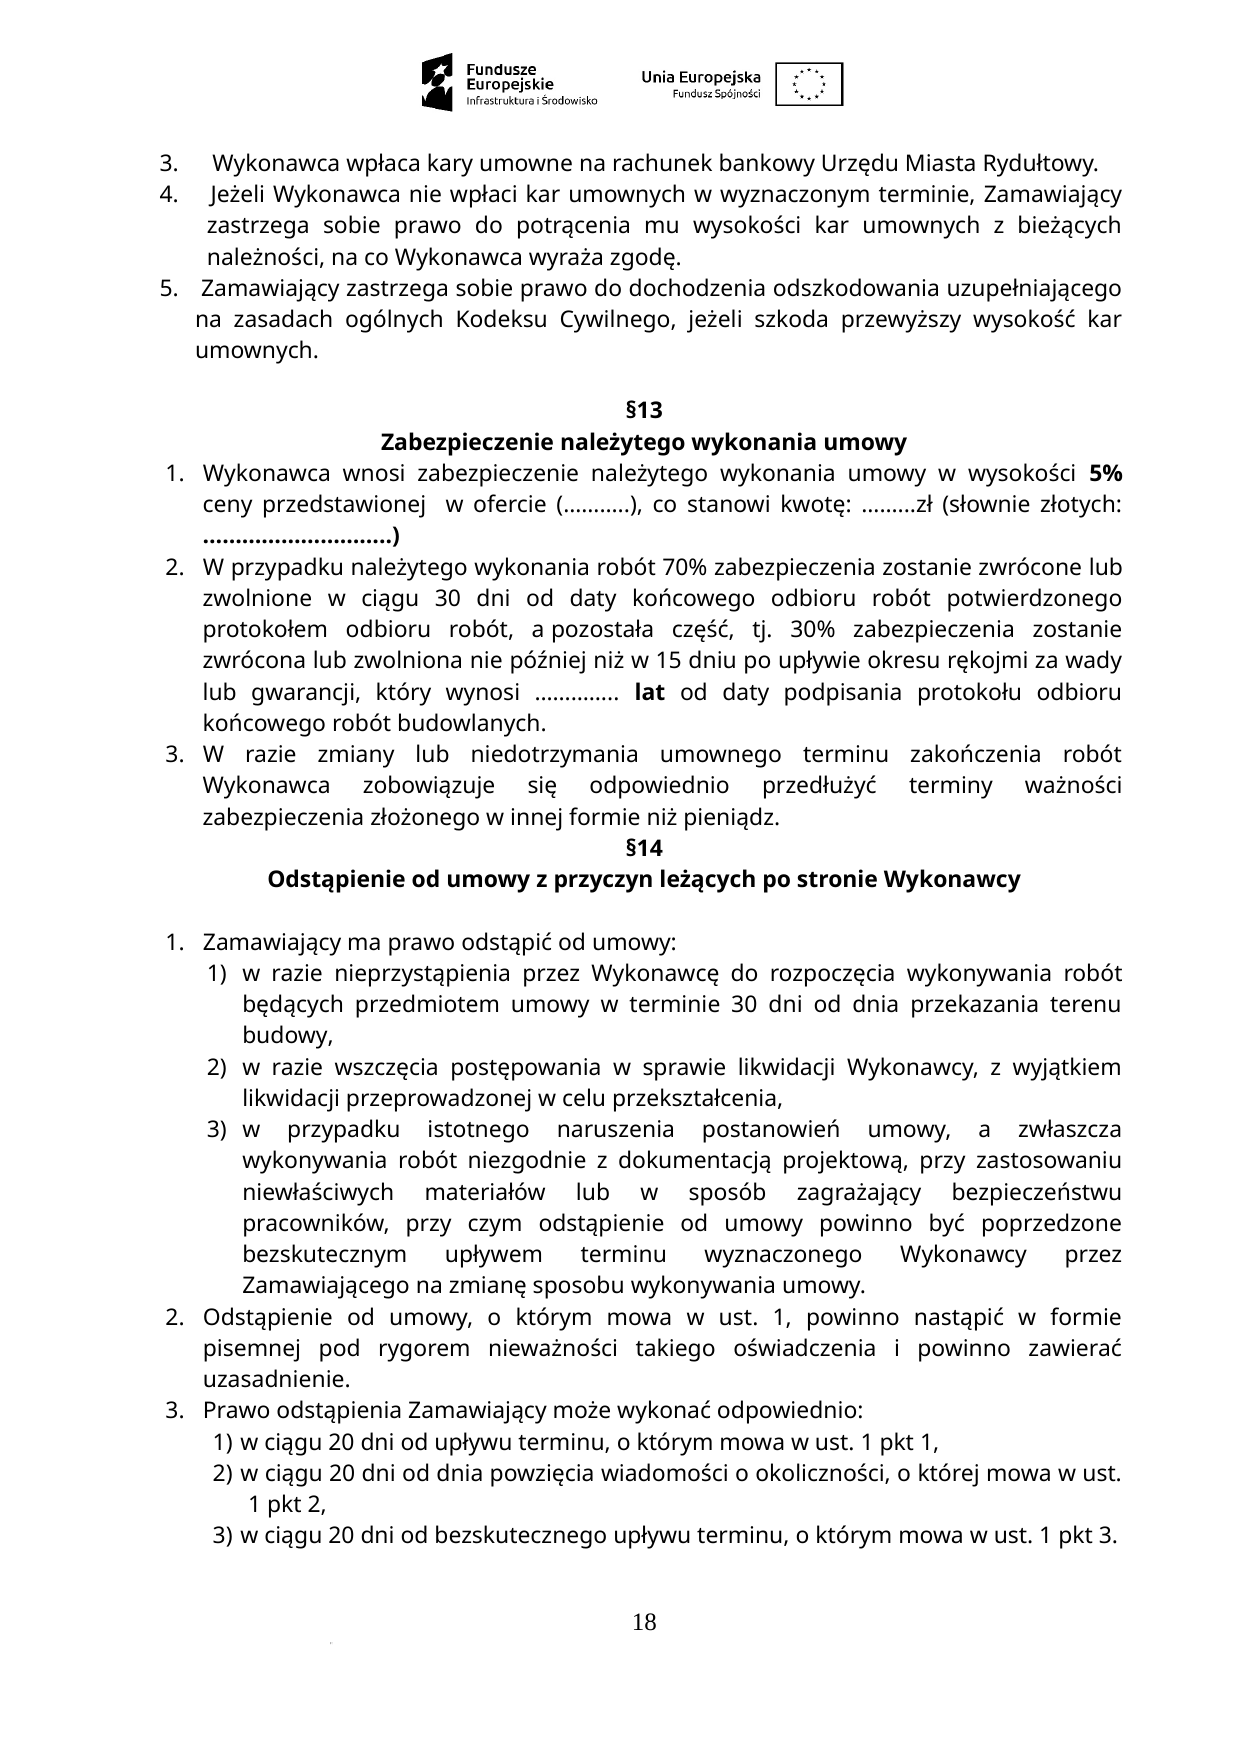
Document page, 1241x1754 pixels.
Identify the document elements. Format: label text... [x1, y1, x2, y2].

list w ciągu 20 dni od bezskutecznego upływu terminu, o którym mowa w ust. 1 pkt 3. [212, 1519, 1123, 1551]
list w razie nieprzystąpienia przez Wykonawcę do rozpoczęcia wykonywania robót będących przedmiotem umowy w terminie 30 dni od dnia przekazania terenu budowy, [207, 957, 1123, 1051]
list Wykonawca wnosi zabezpieczenie należytego wykonania umowy w wysokości 5% ceny przedstawionej w ofercie (………..), co stanowi kwotę: ……...zł (słownie złotych: ………………………..) [165, 457, 1123, 551]
list w ciągu 20 dni od upływu terminu, o którym mowa w ust. 1 pkt 1, [212, 1426, 1123, 1457]
list W przypadku należytego wykonania robót 70% zabezpieczenia zostanie zwrócone lub zwolnione w ciągu 30 dni od daty końcowego odbioru robót potwierdzonego protokołem odbioru robót, a pozostała część, tj. 30% zabezpieczenia zostanie zwrócona lub zwolniona nie później niż w 15 dniu po upływie okresu rękojmi za wady lub gwarancji, który wynosi ………….. lat od daty podpisania protokołu odbioru końcowego robót budowlanych. [165, 551, 1123, 738]
list w przypadku istotnego naruszenia postanowień umowy, a zwłaszcza wykonywania robót niezgodnie z dokumentacją projektową, przy zastosowaniu niewłaściwych materiałów lub w sposób zagrażający bezpieczeństwu pracowników, przy czym odstąpienie od umowy powinno być poprzedzone bezskutecznym upływem terminu wyznaczonego Wykonawcy przez Zamawiającego na zmianę sposobu wykonywania umowy. [207, 1113, 1123, 1301]
text §13 [165, 394, 1123, 426]
picture [407, 38, 858, 126]
text Odstąpienie od umowy z przyczyn leżących po stronie Wykonawcy [165, 863, 1123, 894]
list Jeżeli Wykonawca nie wpłaci kar umownych w wyznaczonym terminie, Zamawiający zastrzega sobie prawo do potrącenia mu wysokości kar umownych z bieżących należności, na co Wykonawca wyraża zgodę. [159, 178, 1123, 272]
list Odstąpienie od umowy, o którym mowa w ust. 1, powinno nastąpić w formie pisemnej pod rygorem nieważności takiego oświadczenia i powinno zawierać uzasadnienie. [165, 1301, 1123, 1394]
list Zamawiający zastrzega sobie prawo do dochodzenia odszkodowania uzupełniającego na zasadach ogólnych Kodeksu Cywilnego, jeżeli szkoda przewyższy wysokość kar umownych. [159, 272, 1123, 366]
list Prawo odstąpienia Zamawiający może wykonać odpowiednio: [165, 1394, 1123, 1426]
list w ciągu 20 dni od dnia powzięcia wiadomości o okoliczności, o której mowa w ust. 1 pkt 2, [212, 1457, 1123, 1519]
text §14 [165, 832, 1123, 863]
list w razie wszczęcia postępowania w sprawie likwidacji Wykonawcy, z wyjątkiem likwidacji przeprowadzonej w celu przekształcenia, [207, 1051, 1123, 1113]
text Zabezpieczenie należytego wykonania umowy [165, 426, 1123, 457]
list Zamawiający ma prawo odstąpić od umowy: [165, 926, 1123, 957]
list Wykonawca wpłaca kary umowne na rachunek bankowy Urzędu Miasta Rydułtowy. [159, 147, 1123, 178]
list W razie zmiany lub niedotrzymania umownego terminu zakończenia robót Wykonawca zobowiązuje się odpowiednio przedłużyć terminy ważności zabezpieczenia złożonego w innej formie niż pieniądz. [165, 738, 1123, 832]
